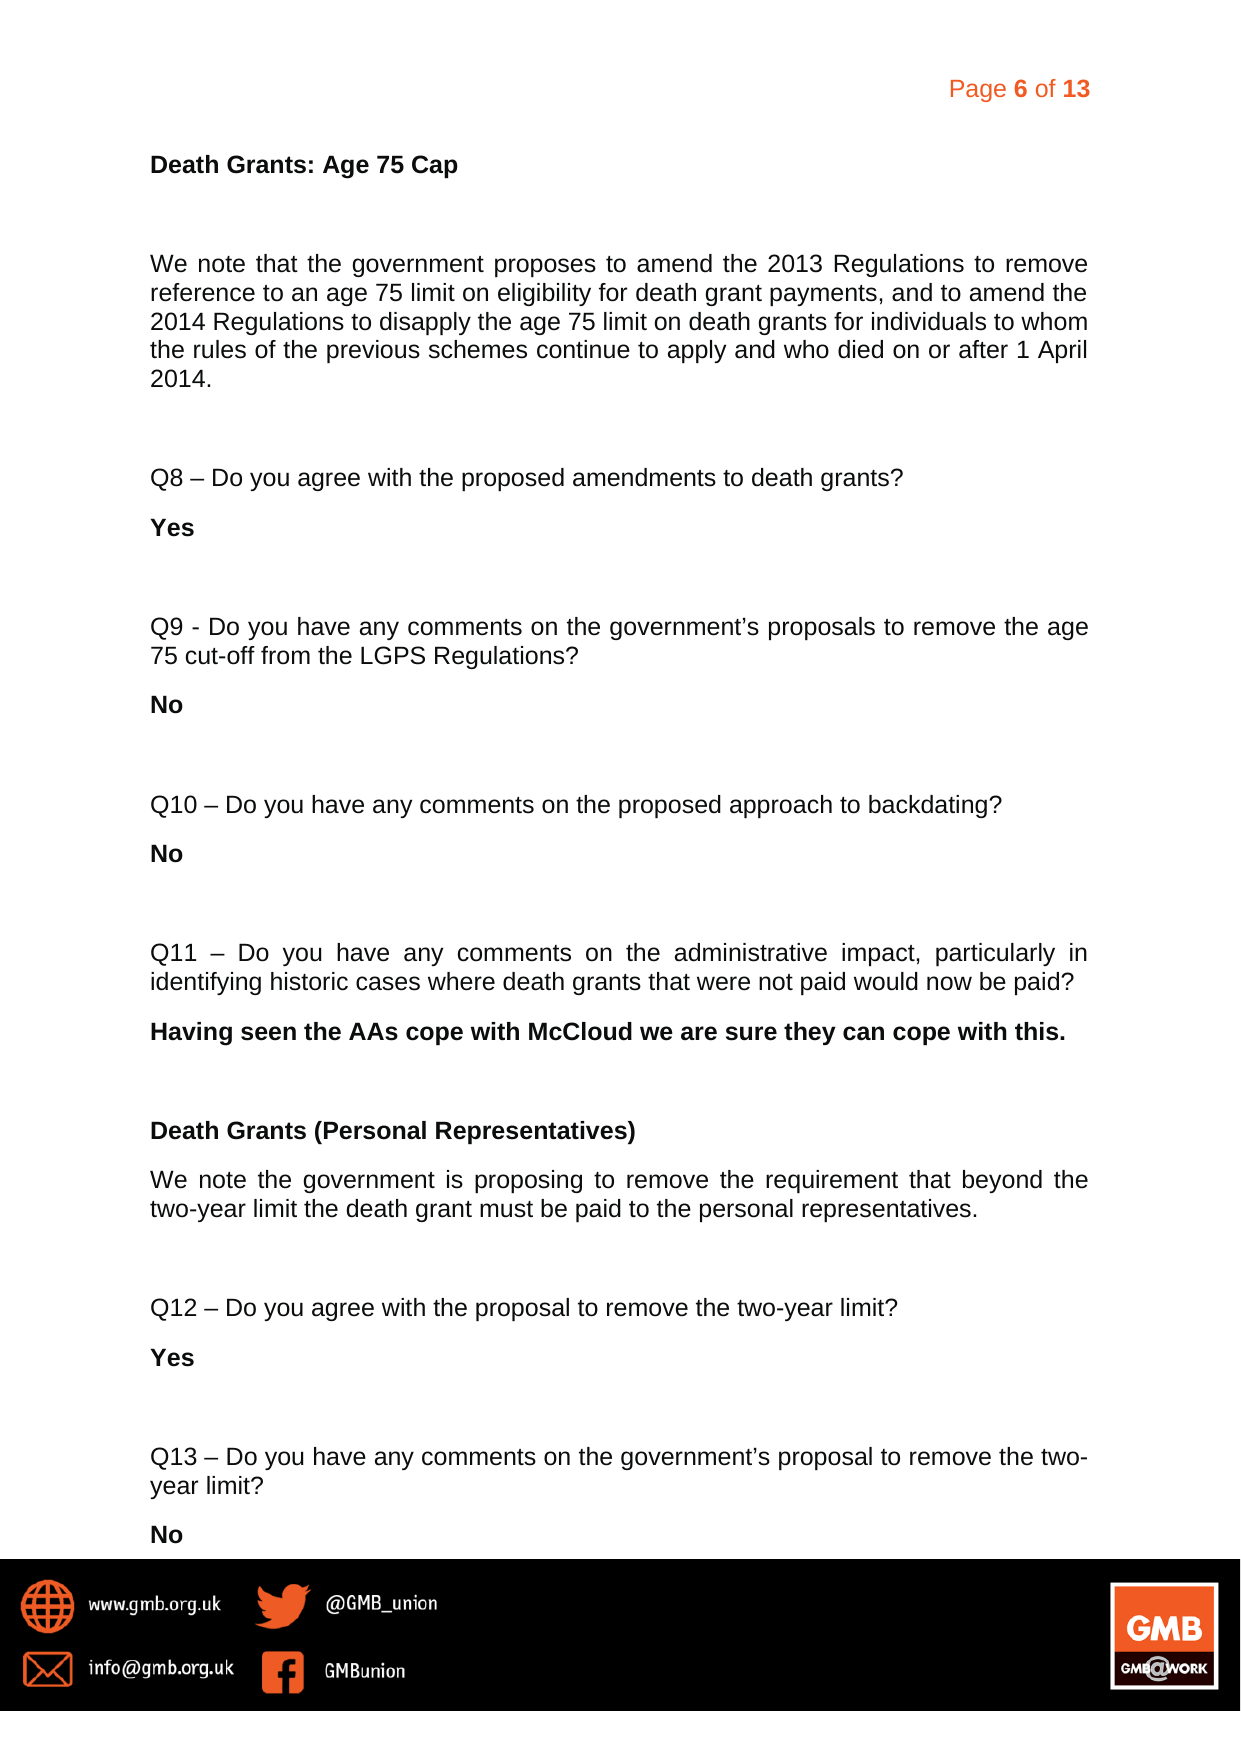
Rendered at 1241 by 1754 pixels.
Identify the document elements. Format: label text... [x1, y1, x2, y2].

text Q10 – Do you have any comments on the proposed approach to backdating? [150, 789, 1090, 818]
text Q8 – Do you agree with the proposed amendments to death grants? [150, 463, 1090, 492]
text Death Grants: Age 75 Cap [150, 150, 1090, 179]
text Having seen the AAs cope with McCloud we are sure they can cope with this. [150, 1017, 1090, 1045]
text No [150, 690, 1090, 719]
text Q12 – Do you agree with the proposal to remove the two-year limit? [150, 1293, 1090, 1322]
text Yes [150, 1343, 1090, 1372]
text No [150, 839, 1090, 868]
text We note the government is proposing to remove the requirement that beyond the two-year limit the death grant must be paid to the personal representatives. [150, 1165, 1090, 1223]
text Yes [150, 513, 1090, 542]
text Q11 – Do you have any comments on the administrative impact, particularly in identifying historic cases where death grants that were not paid would now be paid? [150, 938, 1090, 996]
text Death Grants (Personal Representatives) [150, 1116, 1090, 1144]
text Q13 – Do you have any comments on the government’s proposal to remove the two-year limit? [150, 1442, 1090, 1499]
text Q9 - Do you have any comments on the government’s proposals to remove the age 75 cut-off from the LGPS Regulations? [150, 612, 1090, 669]
text We note that the government proposes to amend the 2013 Regulations to remove reference to an age 75 limit on eligibility for death grant payments, and to amend the 2014 Regulations to disapply the age 75 limit on death grants for individuals to whom the rules of the previous schemes continue to apply and who died on or after 1 April 2014. [150, 249, 1090, 393]
text No [150, 1520, 1090, 1549]
